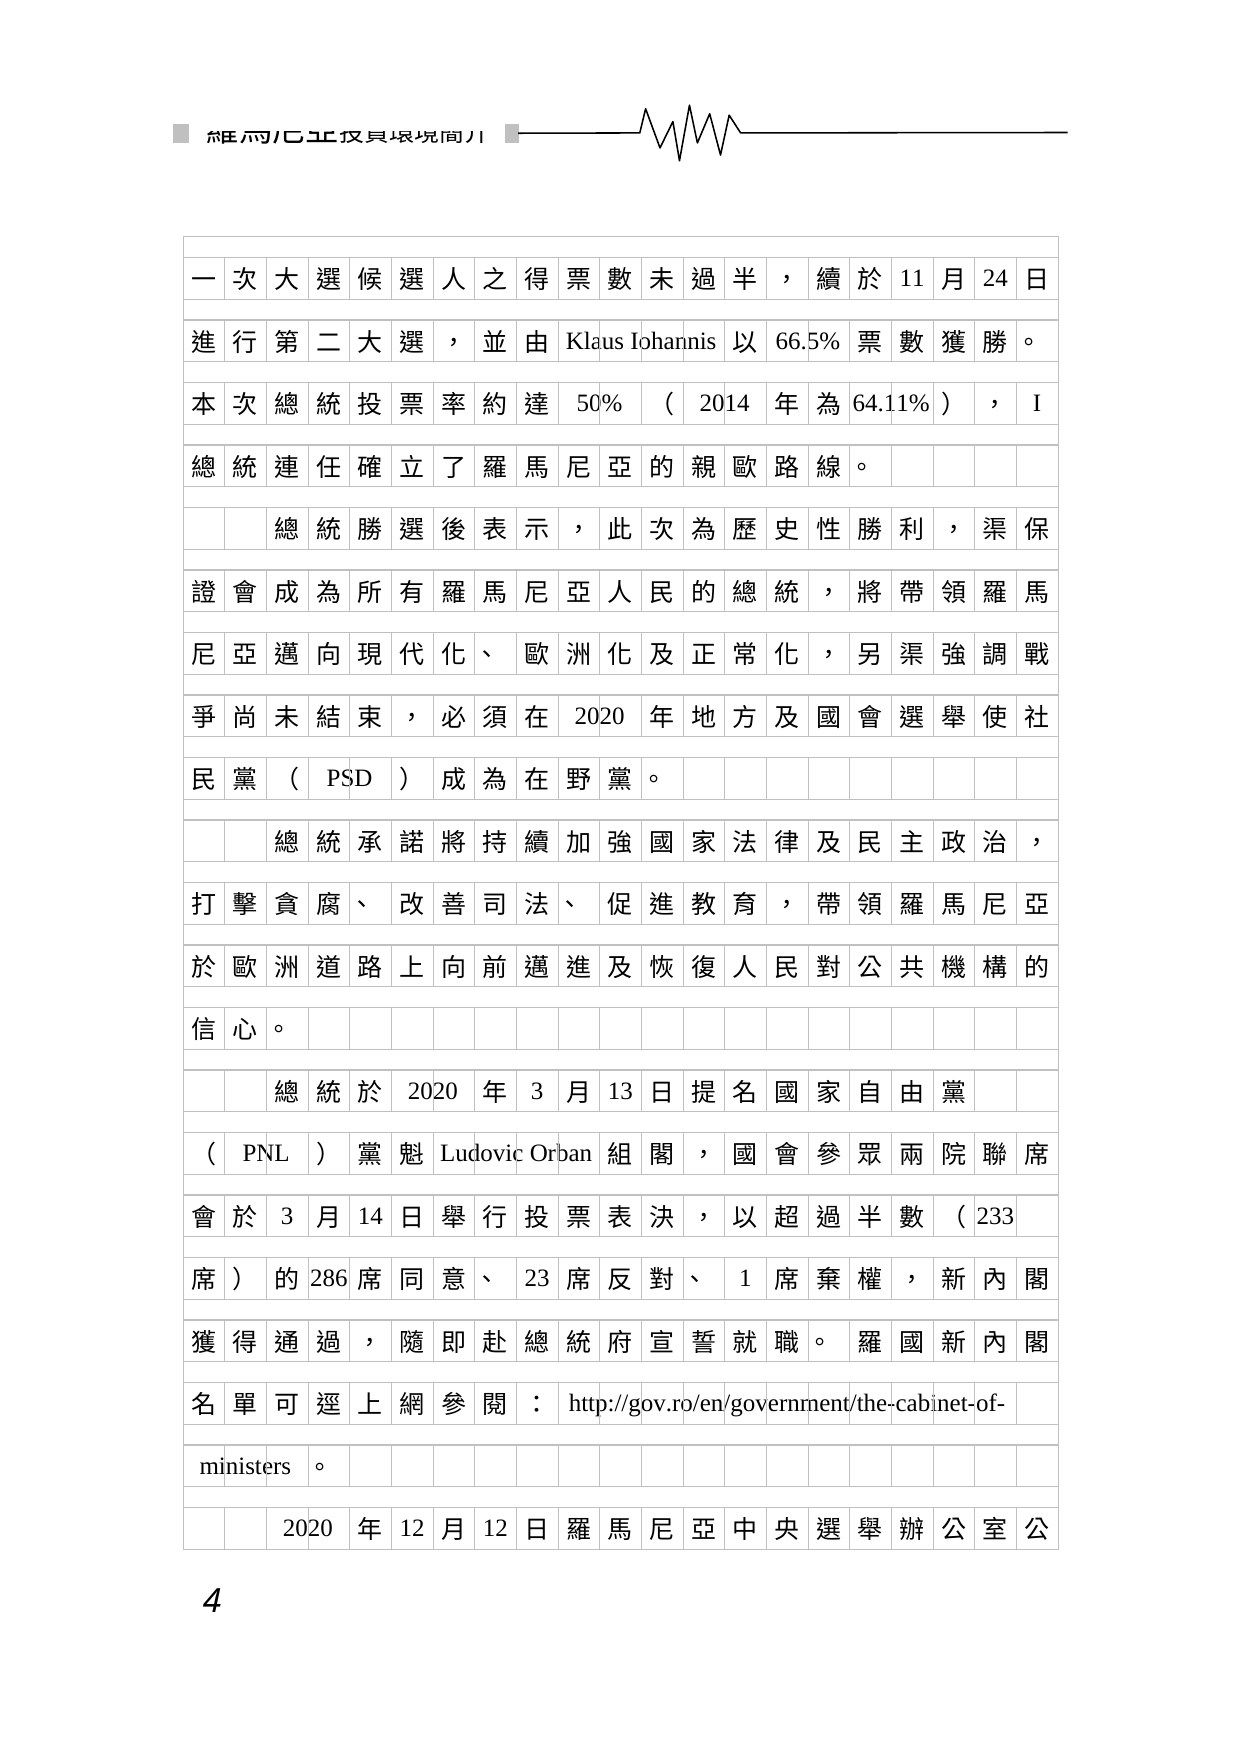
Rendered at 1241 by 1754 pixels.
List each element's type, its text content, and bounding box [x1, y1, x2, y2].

text 總統承諾將持續加強國家法律及民主政治，打擊貪腐、改善司法、促進教育，帶領羅馬尼亞於歐洲道路上向前邁進及恢復人民對公共機構的信心。 [184, 862, 1058, 882]
text 總統承諾將持續加強國家法律及民主政治，打擊貪腐、改善司法、促進教育，帶領羅馬尼亞於歐洲道路上向前邁進及恢復人民對公共機構的信心。 [809, 821, 849, 861]
text 總統承諾將持續加強國家法律及民主政治，打擊貪腐、改善司法、促進教育，帶領羅馬尼亞於歐洲道路上向前邁進及恢復人民對公共機構的信心。 [475, 821, 516, 861]
text 總統承諾將持續加強國家法律及民主政治，打擊貪腐、改善司法、促進教育，帶領羅馬尼亞於歐洲道路上向前邁進及恢復人民對公共機構的信心。 [475, 883, 516, 924]
text 總統承諾將持續加強國家法律及民主政治，打擊貪腐、改善司法、促進教育，帶領羅馬尼亞於歐洲道路上向前邁進及恢復人民對公共機構的信心。 [1017, 883, 1058, 924]
text 總統承諾將持續加強國家法律及民主政治，打擊貪腐、改善司法、促進教育，帶領羅馬尼亞於歐洲道路上向前邁進及恢復人民對公共機構的信心。 [309, 883, 349, 924]
text 總統承諾將持續加強國家法律及民主政治，打擊貪腐、改善司法、促進教育，帶領羅馬尼亞於歐洲道路上向前邁進及恢復人民對公共機構的信心。 [184, 987, 1058, 1007]
text 2020年12月12日羅馬尼亞中央選舉辦公室公布議會選舉正式結果，共有5個政黨進入新一屆議會，社會民主黨（社民黨）以近30%的得票率領先其他政黨。 [559, 1508, 599, 1549]
text 2020年12月12日羅馬尼亞中央選舉辦公室公布議會選舉正式結果，共有5個政黨進入新一屆議會，社會民主黨（社民黨）以近30%的得票率領先其他政黨。 [392, 1508, 433, 1549]
text 總統承諾將持續加強國家法律及民主政治，打擊貪腐、改善司法、促進教育，帶領羅馬尼亞於歐洲道路上向前邁進及恢復人民對公共機構的信心。 [684, 1008, 724, 1049]
text 總統於2020年3月13日提名國家自由黨（PNL）黨魁Ludovic Orban組閣，國會參眾兩院聯席會於3月14日舉行投票表決，以超過半數（233席）的286席同意、23席反對、1席棄權，新內閣獲得通過，隨即赴總統府宣誓就職。羅國新內閣名單可逕上網參閱：http://gov.ro/en/government/the-cabinet-of-ministers。 [184, 1112, 1058, 1132]
text 總統承諾將持續加強國家法律及民主政治，打擊貪腐、改善司法、促進教育，帶領羅馬尼亞於歐洲道路上向前邁進及恢復人民對公共機構的信心。 [600, 946, 641, 986]
text 總統承諾將持續加強國家法律及民主政治，打擊貪腐、改善司法、促進教育，帶領羅馬尼亞於歐洲道路上向前邁進及恢復人民對公共機構的信心。 [392, 1008, 433, 1049]
text 總統承諾將持續加強國家法律及民主政治，打擊貪腐、改善司法、促進教育，帶領羅馬尼亞於歐洲道路上向前邁進及恢復人民對公共機構的信心。 [684, 883, 724, 924]
text 總統承諾將持續加強國家法律及民主政治，打擊貪腐、改善司法、促進教育，帶領羅馬尼亞於歐洲道路上向前邁進及恢復人民對公共機構的信心。 [1017, 1008, 1058, 1049]
text 總統承諾將持續加強國家法律及民主政治，打擊貪腐、改善司法、促進教育，帶領羅馬尼亞於歐洲道路上向前邁進及恢復人民對公共機構的信心。 [350, 946, 391, 986]
text 總統承諾將持續加強國家法律及民主政治，打擊貪腐、改善司法、促進教育，帶領羅馬尼亞於歐洲道路上向前邁進及恢復人民對公共機構的信心。 [642, 821, 683, 861]
text 總統承諾將持續加強國家法律及民主政治，打擊貪腐、改善司法、促進教育，帶領羅馬尼亞於歐洲道路上向前邁進及恢復人民對公共機構的信心。 [392, 821, 433, 861]
text 總統承諾將持續加強國家法律及民主政治，打擊貪腐、改善司法、促進教育，帶領羅馬尼亞於歐洲道路上向前邁進及恢復人民對公共機構的信心。 [517, 946, 558, 986]
text 2019年11月10日舉行羅國總統大選，共有14位候選人，現任總統（國家自由黨PNL）Mr. Klaus Iohannis獲37.8%選票以及前任總理暨社會民主黨（PSD）主席Ms. Vasilica Viorica Dancila獲22.3%選票，因第一次大選候選人之得票數未過半，續於11月24日進行第二大選，並由Klaus Iohannis以66.5%票數獲勝。本次總統投票率約達50%（2014年為64.11%），I總統連任確立了羅馬尼亞的親歐路線。 [184, 362, 1058, 382]
text 總統承諾將持續加強國家法律及民主政治，打擊貪腐、改善司法、促進教育，帶領羅馬尼亞於歐洲道路上向前邁進及恢復人民對公共機構的信心。 [559, 946, 599, 986]
text 總統於2020年3月13日提名國家自由黨（PNL）黨魁Ludovic Orban組閣，國會參眾兩院聯席會於3月14日舉行投票表決，以超過半數（233席）的286席同意、23席反對、1席棄權，新內閣獲得通過，隨即赴總統府宣誓就職。羅國新內閣名單可逕上網參閱：http://gov.ro/en/government/the-cabinet-of-ministers。 [184, 1362, 1058, 1382]
text 2020年12月12日羅馬尼亞中央選舉辦公室公布議會選舉正式結果，共有5個政黨進入新一屆議會，社會民主黨（社民黨）以近30%的得票率領先其他政黨。 [684, 1508, 724, 1549]
text 2020年12月12日羅馬尼亞中央選舉辦公室公布議會選舉正式結果，共有5個政黨進入新一屆議會，社會民主黨（社民黨）以近30%的得票率領先其他政黨。 [934, 1508, 974, 1549]
text 2020年12月12日羅馬尼亞中央選舉辦公室公布議會選舉正式結果，共有5個政黨進入新一屆議會，社會民主黨（社民黨）以近30%的得票率領先其他政黨。 [434, 1508, 474, 1549]
text 總統於2020年3月13日提名國家自由黨（PNL）黨魁Ludovic Orban組閣，國會參眾兩院聯席會於3月14日舉行投票表決，以超過半數（233席）的286席同意、23席反對、1席棄權，新內閣獲得通過，隨即赴總統府宣誓就職。羅國新內閣名單可逕上網參閱：http://gov.ro/en/government/the-cabinet-of-ministers。 [184, 1175, 1058, 1194]
text 總統承諾將持續加強國家法律及民主政治，打擊貪腐、改善司法、促進教育，帶領羅馬尼亞於歐洲道路上向前邁進及恢復人民對公共機構的信心。 [184, 1008, 224, 1049]
text 總統承諾將持續加強國家法律及民主政治，打擊貪腐、改善司法、促進教育，帶領羅馬尼亞於歐洲道路上向前邁進及恢復人民對公共機構的信心。 [267, 946, 308, 986]
text 總統承諾將持續加強國家法律及民主政治，打擊貪腐、改善司法、促進教育，帶領羅馬尼亞於歐洲道路上向前邁進及恢復人民對公共機構的信心。 [642, 946, 683, 986]
text 2020年12月12日羅馬尼亞中央選舉辦公室公布議會選舉正式結果，共有5個政黨進入新一屆議會，社會民主黨（社民黨）以近30%的得票率領先其他政黨。 [475, 1508, 516, 1549]
text 總統承諾將持續加強國家法律及民主政治，打擊貪腐、改善司法、促進教育，帶領羅馬尼亞於歐洲道路上向前邁進及恢復人民對公共機構的信心。 [975, 1008, 1016, 1049]
text 總統承諾將持續加強國家法律及民主政治，打擊貪腐、改善司法、促進教育，帶領羅馬尼亞於歐洲道路上向前邁進及恢復人民對公共機構的信心。 [767, 883, 808, 924]
text 2020年12月12日羅馬尼亞中央選舉辦公室公布議會選舉正式結果，共有5個政黨進入新一屆議會，社會民主黨（社民黨）以近30%的得票率領先其他政黨。 [809, 1508, 849, 1549]
text 總統承諾將持續加強國家法律及民主政治，打擊貪腐、改善司法、促進教育，帶領羅馬尼亞於歐洲道路上向前邁進及恢復人民對公共機構的信心。 [392, 946, 433, 986]
text 總統承諾將持續加強國家法律及民主政治，打擊貪腐、改善司法、促進教育，帶領羅馬尼亞於歐洲道路上向前邁進及恢復人民對公共機構的信心。 [267, 821, 308, 861]
text 總統承諾將持續加強國家法律及民主政治，打擊貪腐、改善司法、促進教育，帶領羅馬尼亞於歐洲道路上向前邁進及恢復人民對公共機構的信心。 [350, 883, 391, 924]
text 總統承諾將持續加強國家法律及民主政治，打擊貪腐、改善司法、促進教育，帶領羅馬尼亞於歐洲道路上向前邁進及恢復人民對公共機構的信心。 [184, 821, 224, 861]
text 2019年11月10日舉行羅國總統大選，共有14位候選人，現任總統（國家自由黨PNL）Mr. Klaus Iohannis獲37.8%選票以及前任總理暨社會民主黨（PSD）主席Ms. Vasilica Viorica Dancila獲22.3%選票，因第一次大選候選人之得票數未過半，續於11月24日進行第二大選，並由Klaus Iohannis以66.5%票數獲勝。本次總統投票率約達50%（2014年為64.11%），I總統連任確立了羅馬尼亞的親歐路線。 [184, 237, 1058, 257]
text 總統承諾將持續加強國家法律及民主政治，打擊貪腐、改善司法、促進教育，帶領羅馬尼亞於歐洲道路上向前邁進及恢復人民對公共機構的信心。 [684, 821, 724, 861]
text 2020年12月12日羅馬尼亞中央選舉辦公室公布議會選舉正式結果，共有5個政黨進入新一屆議會，社會民主黨（社民黨）以近30%的得票率領先其他政黨。 [350, 1508, 391, 1549]
text 2019年11月10日舉行羅國總統大選，共有14位候選人，現任總統（國家自由黨PNL）Mr. Klaus Iohannis獲37.8%選票以及前任總理暨社會民主黨（PSD）主席Ms. Vasilica Viorica Dancila獲22.3%選票，因第一次大選候選人之得票數未過半，續於11月24日進行第二大選，並由Klaus Iohannis以66.5%票數獲勝。本次總統投票率約達50%（2014年為64.11%），I總統連任確立了羅馬尼亞的親歐路線。 [184, 300, 1058, 319]
text 總統承諾將持續加強國家法律及民主政治，打擊貪腐、改善司法、促進教育，帶領羅馬尼亞於歐洲道路上向前邁進及恢復人民對公共機構的信心。 [809, 1008, 849, 1049]
text 總統承諾將持續加強國家法律及民主政治，打擊貪腐、改善司法、促進教育，帶領羅馬尼亞於歐洲道路上向前邁進及恢復人民對公共機構的信心。 [600, 821, 641, 861]
text 2020年12月12日羅馬尼亞中央選舉辦公室公布議會選舉正式結果，共有5個政黨進入新一屆議會，社會民主黨（社民黨）以近30%的得票率領先其他政黨。 [267, 1508, 308, 1549]
text 總統承諾將持續加強國家法律及民主政治，打擊貪腐、改善司法、促進教育，帶領羅馬尼亞於歐洲道路上向前邁進及恢復人民對公共機構的信心。 [850, 883, 891, 924]
text 總統承諾將持續加強國家法律及民主政治，打擊貪腐、改善司法、促進教育，帶領羅馬尼亞於歐洲道路上向前邁進及恢復人民對公共機構的信心。 [434, 883, 474, 924]
text 2020年12月12日羅馬尼亞中央選舉辦公室公布議會選舉正式結果，共有5個政黨進入新一屆議會，社會民主黨（社民黨）以近30%的得票率領先其他政黨。 [1017, 1508, 1058, 1549]
text 總統於2020年3月13日提名國家自由黨（PNL）黨魁Ludovic Orban組閣，國會參眾兩院聯席會於3月14日舉行投票表決，以超過半數（233席）的286席同意、23席反對、1席棄權，新內閣獲得通過，隨即赴總統府宣誓就職。羅國新內閣名單可逕上網參閱：http://gov.ro/en/government/the-cabinet-of-ministers。 [184, 1050, 1058, 1069]
text 總統承諾將持續加強國家法律及民主政治，打擊貪腐、改善司法、促進教育，帶領羅馬尼亞於歐洲道路上向前邁進及恢復人民對公共機構的信心。 [642, 1008, 683, 1049]
text 總統承諾將持續加強國家法律及民主政治，打擊貪腐、改善司法、促進教育，帶領羅馬尼亞於歐洲道路上向前邁進及恢復人民對公共機構的信心。 [517, 883, 558, 924]
text 總統承諾將持續加強國家法律及民主政治，打擊貪腐、改善司法、促進教育，帶領羅馬尼亞於歐洲道路上向前邁進及恢復人民對公共機構的信心。 [934, 821, 974, 861]
text 總統承諾將持續加強國家法律及民主政治，打擊貪腐、改善司法、促進教育，帶領羅馬尼亞於歐洲道路上向前邁進及恢復人民對公共機構的信心。 [934, 883, 974, 924]
text 2020年12月12日羅馬尼亞中央選舉辦公室公布議會選舉正式結果，共有5個政黨進入新一屆議會，社會民主黨（社民黨）以近30%的得票率領先其他政黨。 [850, 1508, 891, 1549]
text 總統承諾將持續加強國家法律及民主政治，打擊貪腐、改善司法、促進教育，帶領羅馬尼亞於歐洲道路上向前邁進及恢復人民對公共機構的信心。 [642, 883, 683, 924]
text 總統承諾將持續加強國家法律及民主政治，打擊貪腐、改善司法、促進教育，帶領羅馬尼亞於歐洲道路上向前邁進及恢復人民對公共機構的信心。 [225, 1008, 266, 1049]
text 總統承諾將持續加強國家法律及民主政治，打擊貪腐、改善司法、促進教育，帶領羅馬尼亞於歐洲道路上向前邁進及恢復人民對公共機構的信心。 [184, 925, 1058, 944]
text 總統承諾將持續加強國家法律及民主政治，打擊貪腐、改善司法、促進教育，帶領羅馬尼亞於歐洲道路上向前邁進及恢復人民對公共機構的信心。 [517, 821, 558, 861]
text 總統承諾將持續加強國家法律及民主政治，打擊貪腐、改善司法、促進教育，帶領羅馬尼亞於歐洲道路上向前邁進及恢復人民對公共機構的信心。 [267, 1008, 308, 1049]
text 2020年12月12日羅馬尼亞中央選舉辦公室公布議會選舉正式結果，共有5個政黨進入新一屆議會，社會民主黨（社民黨）以近30%的得票率領先其他政黨。 [309, 1508, 349, 1549]
text 總統承諾將持續加強國家法律及民主政治，打擊貪腐、改善司法、促進教育，帶領羅馬尼亞於歐洲道路上向前邁進及恢復人民對公共機構的信心。 [350, 821, 391, 861]
text 總統承諾將持續加強國家法律及民主政治，打擊貪腐、改善司法、促進教育，帶領羅馬尼亞於歐洲道路上向前邁進及恢復人民對公共機構的信心。 [559, 821, 599, 861]
text 2020年12月12日羅馬尼亞中央選舉辦公室公布議會選舉正式結果，共有5個政黨進入新一屆議會，社會民主黨（社民黨）以近30%的得票率領先其他政黨。 [184, 1487, 1058, 1507]
text 2020年12月12日羅馬尼亞中央選舉辦公室公布議會選舉正式結果，共有5個政黨進入新一屆議會，社會民主黨（社民黨）以近30%的得票率領先其他政黨。 [184, 1508, 224, 1549]
text 總統於2020年3月13日提名國家自由黨（PNL）黨魁Ludovic Orban組閣，國會參眾兩院聯席會於3月14日舉行投票表決，以超過半數（233席）的286席同意、23席反對、1席棄權，新內閣獲得通過，隨即赴總統府宣誓就職。羅國新內閣名單可逕上網參閱：http://gov.ro/en/government/the-cabinet-of-ministers。 [184, 1425, 1058, 1444]
text 總統承諾將持續加強國家法律及民主政治，打擊貪腐、改善司法、促進教育，帶領羅馬尼亞於歐洲道路上向前邁進及恢復人民對公共機構的信心。 [975, 946, 1016, 986]
text 總統於2020年3月13日提名國家自由黨（PNL）黨魁Ludovic Orban組閣，國會參眾兩院聯席會於3月14日舉行投票表決，以超過半數（233席）的286席同意、23席反對、1席棄權，新內閣獲得通過，隨即赴總統府宣誓就職。羅國新內閣名單可逕上網參閱：http://gov.ro/en/government/the-cabinet-of-ministers。 [184, 1237, 1058, 1257]
text 總統承諾將持續加強國家法律及民主政治，打擊貪腐、改善司法、促進教育，帶領羅馬尼亞於歐洲道路上向前邁進及恢復人民對公共機構的信心。 [975, 883, 1016, 924]
text 2020年12月12日羅馬尼亞中央選舉辦公室公布議會選舉正式結果，共有5個政黨進入新一屆議會，社會民主黨（社民黨）以近30%的得票率領先其他政黨。 [642, 1508, 683, 1549]
text 總統承諾將持續加強國家法律及民主政治，打擊貪腐、改善司法、促進教育，帶領羅馬尼亞於歐洲道路上向前邁進及恢復人民對公共機構的信心。 [434, 1008, 474, 1049]
text 總統承諾將持續加強國家法律及民主政治，打擊貪腐、改善司法、促進教育，帶領羅馬尼亞於歐洲道路上向前邁進及恢復人民對公共機構的信心。 [892, 821, 933, 861]
text 總統承諾將持續加強國家法律及民主政治，打擊貪腐、改善司法、促進教育，帶領羅馬尼亞於歐洲道路上向前邁進及恢復人民對公共機構的信心。 [1017, 821, 1058, 861]
text 總統承諾將持續加強國家法律及民主政治，打擊貪腐、改善司法、促進教育，帶領羅馬尼亞於歐洲道路上向前邁進及恢復人民對公共機構的信心。 [684, 946, 724, 986]
text 總統承諾將持續加強國家法律及民主政治，打擊貪腐、改善司法、促進教育，帶領羅馬尼亞於歐洲道路上向前邁進及恢復人民對公共機構的信心。 [184, 883, 224, 924]
text 總統承諾將持續加強國家法律及民主政治，打擊貪腐、改善司法、促進教育，帶領羅馬尼亞於歐洲道路上向前邁進及恢復人民對公共機構的信心。 [475, 946, 516, 986]
text 總統承諾將持續加強國家法律及民主政治，打擊貪腐、改善司法、促進教育，帶領羅馬尼亞於歐洲道路上向前邁進及恢復人民對公共機構的信心。 [725, 883, 766, 924]
text 總統承諾將持續加強國家法律及民主政治，打擊貪腐、改善司法、促進教育，帶領羅馬尼亞於歐洲道路上向前邁進及恢復人民對公共機構的信心。 [600, 1008, 641, 1049]
text 總統承諾將持續加強國家法律及民主政治，打擊貪腐、改善司法、促進教育，帶領羅馬尼亞於歐洲道路上向前邁進及恢復人民對公共機構的信心。 [475, 1008, 516, 1049]
text 總統承諾將持續加強國家法律及民主政治，打擊貪腐、改善司法、促進教育，帶領羅馬尼亞於歐洲道路上向前邁進及恢復人民對公共機構的信心。 [1017, 946, 1058, 986]
text 總統承諾將持續加強國家法律及民主政治，打擊貪腐、改善司法、促進教育，帶領羅馬尼亞於歐洲道路上向前邁進及恢復人民對公共機構的信心。 [517, 1008, 558, 1049]
text 2020年12月12日羅馬尼亞中央選舉辦公室公布議會選舉正式結果，共有5個政黨進入新一屆議會，社會民主黨（社民黨）以近30%的得票率領先其他政黨。 [225, 1508, 266, 1549]
text 總統承諾將持續加強國家法律及民主政治，打擊貪腐、改善司法、促進教育，帶領羅馬尼亞於歐洲道路上向前邁進及恢復人民對公共機構的信心。 [767, 946, 808, 986]
text 總統承諾將持續加強國家法律及民主政治，打擊貪腐、改善司法、促進教育，帶領羅馬尼亞於歐洲道路上向前邁進及恢復人民對公共機構的信心。 [809, 946, 849, 986]
text 總統承諾將持續加強國家法律及民主政治，打擊貪腐、改善司法、促進教育，帶領羅馬尼亞於歐洲道路上向前邁進及恢復人民對公共機構的信心。 [725, 1008, 766, 1049]
text 總統勝選後表示，此次為歷史性勝利，渠保證會成為所有羅馬尼亞人民的總統，將帶領羅馬尼亞邁向現代化、歐洲化及正常化，另渠強調戰爭尚未結束，必須在2020年地方及國會選舉使社民黨（PSD）成為在野黨。 [184, 550, 1058, 569]
text 2019年11月10日舉行羅國總統大選，共有14位候選人，現任總統（國家自由黨PNL）Mr. Klaus Iohannis獲37.8%選票以及前任總理暨社會民主黨（PSD）主席Ms. Vasilica Viorica Dancila獲22.3%選票，因第一次大選候選人之得票數未過半，續於11月24日進行第二大選，並由Klaus Iohannis以66.5%票數獲勝。本次總統投票率約達50%（2014年為64.11%），I總統連任確立了羅馬尼亞的親歐路線。 [184, 425, 1058, 444]
text 總統承諾將持續加強國家法律及民主政治，打擊貪腐、改善司法、促進教育，帶領羅馬尼亞於歐洲道路上向前邁進及恢復人民對公共機構的信心。 [767, 1008, 808, 1049]
text 總統承諾將持續加強國家法律及民主政治，打擊貪腐、改善司法、促進教育，帶領羅馬尼亞於歐洲道路上向前邁進及恢復人民對公共機構的信心。 [934, 946, 974, 986]
text 總統承諾將持續加強國家法律及民主政治，打擊貪腐、改善司法、促進教育，帶領羅馬尼亞於歐洲道路上向前邁進及恢復人民對公共機構的信心。 [850, 1008, 891, 1049]
text 總統承諾將持續加強國家法律及民主政治，打擊貪腐、改善司法、促進教育，帶領羅馬尼亞於歐洲道路上向前邁進及恢復人民對公共機構的信心。 [184, 946, 224, 986]
text 2020年12月12日羅馬尼亞中央選舉辦公室公布議會選舉正式結果，共有5個政黨進入新一屆議會，社會民主黨（社民黨）以近30%的得票率領先其他政黨。 [892, 1508, 933, 1549]
text 總統承諾將持續加強國家法律及民主政治，打擊貪腐、改善司法、促進教育，帶領羅馬尼亞於歐洲道路上向前邁進及恢復人民對公共機構的信心。 [392, 883, 433, 924]
text 總統承諾將持續加強國家法律及民主政治，打擊貪腐、改善司法、促進教育，帶領羅馬尼亞於歐洲道路上向前邁進及恢復人民對公共機構的信心。 [309, 946, 349, 986]
text 總統承諾將持續加強國家法律及民主政治，打擊貪腐、改善司法、促進教育，帶領羅馬尼亞於歐洲道路上向前邁進及恢復人民對公共機構的信心。 [184, 800, 1058, 819]
text 總統勝選後表示，此次為歷史性勝利，渠保證會成為所有羅馬尼亞人民的總統，將帶領羅馬尼亞邁向現代化、歐洲化及正常化，另渠強調戰爭尚未結束，必須在2020年地方及國會選舉使社民黨（PSD）成為在野黨。 [184, 737, 1058, 757]
text 2020年12月12日羅馬尼亞中央選舉辦公室公布議會選舉正式結果，共有5個政黨進入新一屆議會，社會民主黨（社民黨）以近30%的得票率領先其他政黨。 [725, 1508, 766, 1549]
text 總統承諾將持續加強國家法律及民主政治，打擊貪腐、改善司法、促進教育，帶領羅馬尼亞於歐洲道路上向前邁進及恢復人民對公共機構的信心。 [892, 946, 933, 986]
text 總統承諾將持續加強國家法律及民主政治，打擊貪腐、改善司法、促進教育，帶領羅馬尼亞於歐洲道路上向前邁進及恢復人民對公共機構的信心。 [934, 1008, 974, 1049]
text 總統承諾將持續加強國家法律及民主政治，打擊貪腐、改善司法、促進教育，帶領羅馬尼亞於歐洲道路上向前邁進及恢復人民對公共機構的信心。 [850, 821, 891, 861]
text 總統承諾將持續加強國家法律及民主政治，打擊貪腐、改善司法、促進教育，帶領羅馬尼亞於歐洲道路上向前邁進及恢復人民對公共機構的信心。 [434, 946, 474, 986]
text 總統承諾將持續加強國家法律及民主政治，打擊貪腐、改善司法、促進教育，帶領羅馬尼亞於歐洲道路上向前邁進及恢復人民對公共機構的信心。 [225, 883, 266, 924]
text 總統承諾將持續加強國家法律及民主政治，打擊貪腐、改善司法、促進教育，帶領羅馬尼亞於歐洲道路上向前邁進及恢復人民對公共機構的信心。 [725, 946, 766, 986]
text 總統承諾將持續加強國家法律及民主政治，打擊貪腐、改善司法、促進教育，帶領羅馬尼亞於歐洲道路上向前邁進及恢復人民對公共機構的信心。 [975, 821, 1016, 861]
text 總統承諾將持續加強國家法律及民主政治，打擊貪腐、改善司法、促進教育，帶領羅馬尼亞於歐洲道路上向前邁進及恢復人民對公共機構的信心。 [892, 1008, 933, 1049]
text 總統承諾將持續加強國家法律及民主政治，打擊貪腐、改善司法、促進教育，帶領羅馬尼亞於歐洲道路上向前邁進及恢復人民對公共機構的信心。 [809, 883, 849, 924]
text 2020年12月12日羅馬尼亞中央選舉辦公室公布議會選舉正式結果，共有5個政黨進入新一屆議會，社會民主黨（社民黨）以近30%的得票率領先其他政黨。 [600, 1508, 641, 1549]
text 總統承諾將持續加強國家法律及民主政治，打擊貪腐、改善司法、促進教育，帶領羅馬尼亞於歐洲道路上向前邁進及恢復人民對公共機構的信心。 [767, 821, 808, 861]
text 總統承諾將持續加強國家法律及民主政治，打擊貪腐、改善司法、促進教育，帶領羅馬尼亞於歐洲道路上向前邁進及恢復人民對公共機構的信心。 [267, 883, 308, 924]
text 總統勝選後表示，此次為歷史性勝利，渠保證會成為所有羅馬尼亞人民的總統，將帶領羅馬尼亞邁向現代化、歐洲化及正常化，另渠強調戰爭尚未結束，必須在2020年地方及國會選舉使社民黨（PSD）成為在野黨。 [184, 487, 1058, 507]
text 總統承諾將持續加強國家法律及民主政治，打擊貪腐、改善司法、促進教育，帶領羅馬尼亞於歐洲道路上向前邁進及恢復人民對公共機構的信心。 [225, 946, 266, 986]
text 總統承諾將持續加強國家法律及民主政治，打擊貪腐、改善司法、促進教育，帶領羅馬尼亞於歐洲道路上向前邁進及恢復人民對公共機構的信心。 [892, 883, 933, 924]
text 總統承諾將持續加強國家法律及民主政治，打擊貪腐、改善司法、促進教育，帶領羅馬尼亞於歐洲道路上向前邁進及恢復人民對公共機構的信心。 [225, 821, 266, 861]
text 2020年12月12日羅馬尼亞中央選舉辦公室公布議會選舉正式結果，共有5個政黨進入新一屆議會，社會民主黨（社民黨）以近30%的得票率領先其他政黨。 [517, 1508, 558, 1549]
text 總統承諾將持續加強國家法律及民主政治，打擊貪腐、改善司法、促進教育，帶領羅馬尼亞於歐洲道路上向前邁進及恢復人民對公共機構的信心。 [850, 946, 891, 986]
text 總統承諾將持續加強國家法律及民主政治，打擊貪腐、改善司法、促進教育，帶領羅馬尼亞於歐洲道路上向前邁進及恢復人民對公共機構的信心。 [559, 1008, 599, 1049]
text 總統承諾將持續加強國家法律及民主政治，打擊貪腐、改善司法、促進教育，帶領羅馬尼亞於歐洲道路上向前邁進及恢復人民對公共機構的信心。 [350, 1008, 391, 1049]
text 總統承諾將持續加強國家法律及民主政治，打擊貪腐、改善司法、促進教育，帶領羅馬尼亞於歐洲道路上向前邁進及恢復人民對公共機構的信心。 [725, 821, 766, 861]
text 總統承諾將持續加強國家法律及民主政治，打擊貪腐、改善司法、促進教育，帶領羅馬尼亞於歐洲道路上向前邁進及恢復人民對公共機構的信心。 [600, 883, 641, 924]
text 總統於2020年3月13日提名國家自由黨（PNL）黨魁Ludovic Orban組閣，國會參眾兩院聯席會於3月14日舉行投票表決，以超過半數（233席）的286席同意、23席反對、1席棄權，新內閣獲得通過，隨即赴總統府宣誓就職。羅國新內閣名單可逕上網參閱：http://gov.ro/en/government/the-cabinet-of-ministers。 [184, 1300, 1058, 1319]
text 總統勝選後表示，此次為歷史性勝利，渠保證會成為所有羅馬尼亞人民的總統，將帶領羅馬尼亞邁向現代化、歐洲化及正常化，另渠強調戰爭尚未結束，必須在2020年地方及國會選舉使社民黨（PSD）成為在野黨。 [184, 675, 1058, 694]
text 總統承諾將持續加強國家法律及民主政治，打擊貪腐、改善司法、促進教育，帶領羅馬尼亞於歐洲道路上向前邁進及恢復人民對公共機構的信心。 [309, 821, 349, 861]
text 總統勝選後表示，此次為歷史性勝利，渠保證會成為所有羅馬尼亞人民的總統，將帶領羅馬尼亞邁向現代化、歐洲化及正常化，另渠強調戰爭尚未結束，必須在2020年地方及國會選舉使社民黨（PSD）成為在野黨。 [184, 612, 1058, 632]
text 2020年12月12日羅馬尼亞中央選舉辦公室公布議會選舉正式結果，共有5個政黨進入新一屆議會，社會民主黨（社民黨）以近30%的得票率領先其他政黨。 [767, 1508, 808, 1549]
text 總統承諾將持續加強國家法律及民主政治，打擊貪腐、改善司法、促進教育，帶領羅馬尼亞於歐洲道路上向前邁進及恢復人民對公共機構的信心。 [559, 883, 599, 924]
text 2020年12月12日羅馬尼亞中央選舉辦公室公布議會選舉正式結果，共有5個政黨進入新一屆議會，社會民主黨（社民黨）以近30%的得票率領先其他政黨。 [975, 1508, 1016, 1549]
text 總統承諾將持續加強國家法律及民主政治，打擊貪腐、改善司法、促進教育，帶領羅馬尼亞於歐洲道路上向前邁進及恢復人民對公共機構的信心。 [434, 821, 474, 861]
text 總統承諾將持續加強國家法律及民主政治，打擊貪腐、改善司法、促進教育，帶領羅馬尼亞於歐洲道路上向前邁進及恢復人民對公共機構的信心。 [309, 1008, 349, 1049]
